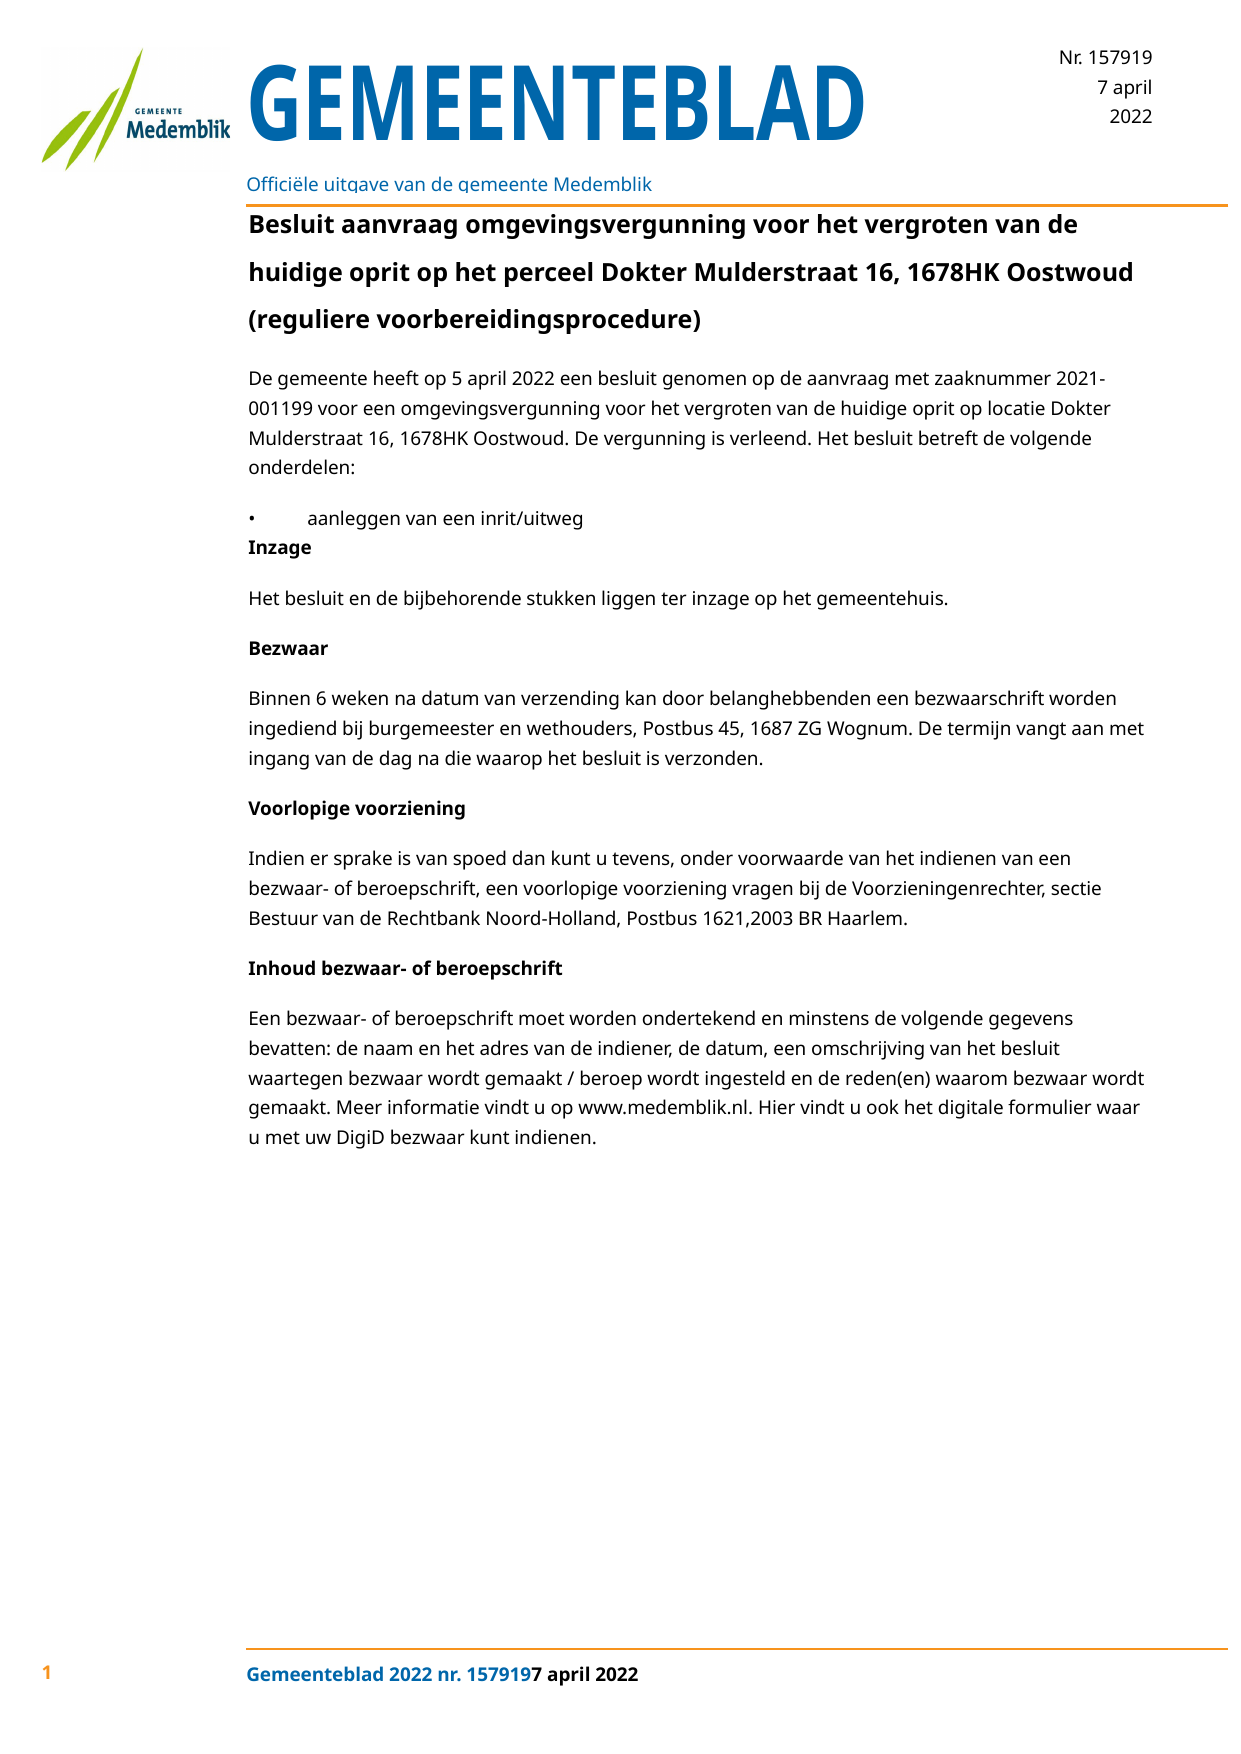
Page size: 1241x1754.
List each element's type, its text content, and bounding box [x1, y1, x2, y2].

text De gemeente heeft op 5 april 2022 een besluit genomen op de aanvraag met zaaknummer 2021-001199 voor een omgevingsvergunning voor het vergroten van de huidige oprit op locatie Dokter Mulderstraat 16, 1678HK Oostwoud. De vergunning is verleend. Het besluit betreft de volgende onderdelen: [248, 366, 1152, 480]
picture [41, 47, 231, 172]
text Voorlopige voorziening [248, 795, 1152, 821]
text Besluit aanvraag omgevingsvergunning voor het vergroten van de huidige oprit op het perceel Dokter Mulderstraat 16, 1678HK Oostwoud (reguliere voorbereidingsprocedure) [248, 207, 1152, 336]
text Een bezwaar- of beroepschrift moet worden ondertekend en minstens de volgende gegevens bevatten: de naam en het adres van de indiener, de datum, een omschrijving van het besluit waartegen bezwaar wordt gemaakt / beroep wordt ingesteld en de reden(en) waarom bezwaar wordt gemaakt. Meer informatie vindt u op www.medemblik.nl. Hier vindt u ook het digitale formulier waar u met uw DigiD bezwaar kunt indienen. [248, 1006, 1152, 1149]
text Binnen 6 weken na datum van verzending kan door belanghebbenden een bezwaarschrift worden ingediend bij burgemeester en wethouders, Postbus 45, 1687 ZG Wognum. De termijn vangt aan met ingang van de dag na die waarop het besluit is verzonden. [248, 686, 1152, 770]
text Bezwaar [248, 635, 1152, 661]
text Het besluit en de bijbehorende stukken liggen ter inzage op het gemeentehuis. [248, 585, 1152, 610]
text Inhoud bezwaar- of beroepschrift [248, 955, 1152, 981]
text Inzage [248, 534, 1152, 560]
text Indien er sprake is van spoed dan kunt u tevens, onder voorwaarde van het indienen van een bezwaar- of beroepschrift, een voorlopige voorziening vragen bij de Voorzieningenrechter, sectie Bestuur van de Rechtbank Noord-Holland, Postbus 1621,2003 BR Haarlem. [248, 846, 1152, 930]
list aanleggen van een inrit/uitweg [248, 505, 1152, 530]
